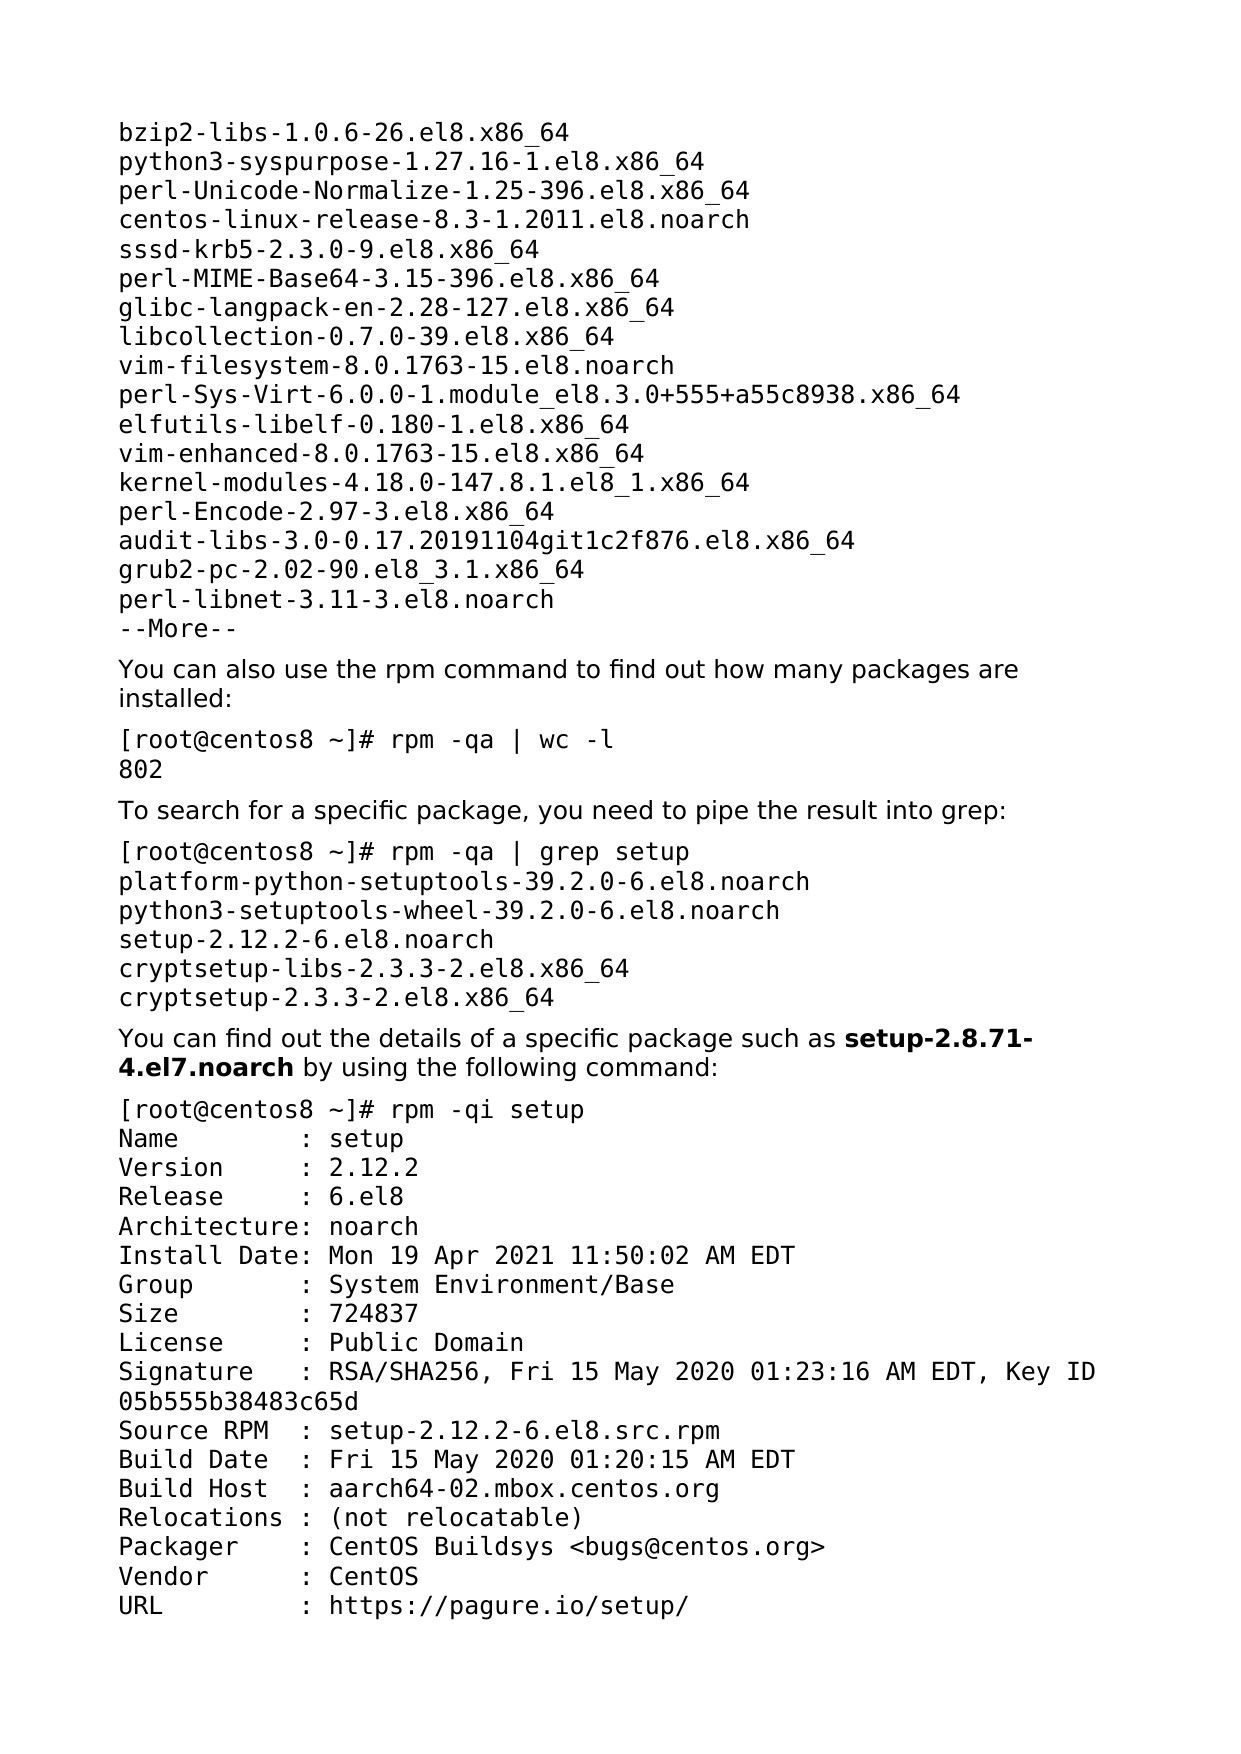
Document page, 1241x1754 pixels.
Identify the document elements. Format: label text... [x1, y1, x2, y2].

text You can also use the rpm command to find out how many packages are installed: [118, 655, 1122, 713]
text To search for a specific package, you need to pipe the result into grep: [118, 796, 1122, 825]
text You can find out the details of a specific package such as setup-2.8.71-4.el7.noarch by using the following command: [118, 1024, 1122, 1083]
text bzip2-libs-1.0.6-26.el8.x86_64 python3-syspurpose-1.27.16-1.el8.x86_64 perl-Unicode-Normalize-1.25-396.el8.x86_64 centos-linux-release-8.3-1.2011.el8.noarch sssd-krb5-2.3.0-9.el8.x86_64 perl-MIME-Base64-3.15-396.el8.x86_64 glibc-langpack-en-2.28-127.el8.x86_64 libcollection-0.7.0-39.el8.x86_64 vim-filesystem-8.0.1763-15.el8.noarch perl-Sys-Virt-6.0.0-1.module_el8.3.0+555+a55c8938.x86_64 elfutils-libelf-0.180-1.el8.x86_64 vim-enhanced-8.0.1763-15.el8.x86_64 kernel-modules-4.18.0-147.8.1.el8_1.x86_64 perl-Encode-2.97-3.el8.x86_64 audit-libs-3.0-0.17.20191104git1c2f876.el8.x86_64 grub2-pc-2.02-90.el8_3.1.x86_64 perl-libnet-3.11-3.el8.noarch --More-- [118, 118, 1122, 643]
text [root@centos8 ~]# rpm -qa | grep setup platform-python-setuptools-39.2.0-6.el8.noarch python3-setuptools-wheel-39.2.0-6.el8.noarch setup-2.12.2-6.el8.noarch cryptsetup-libs-2.3.3-2.el8.x86_64 cryptsetup-2.3.3-2.el8.x86_64 [118, 837, 1122, 1012]
text [root@centos8 ~]# rpm -qi setup Name : setup Version : 2.12.2 Release : 6.el8 Architecture: noarch Install Date: Mon 19 Apr 2021 11:50:02 AM EDT Group : System Environment/Base Size : 724837 License : Public Domain Signature : RSA/SHA256, Fri 15 May 2020 01:23:16 AM EDT, Key ID 05b555b38483c65d Source RPM : setup-2.12.2-6.el8.src.rpm Build Date : Fri 15 May 2020 01:20:15 AM EDT Build Host : aarch64-02.mbox.centos.org Relocations : (not relocatable) Packager : CentOS Buildsys <bugs@centos.org> Vendor : CentOS URL : https://pagure.io/setup/ [118, 1095, 1122, 1620]
text [root@centos8 ~]# rpm -qa | wc -l 802 [118, 726, 1122, 784]
